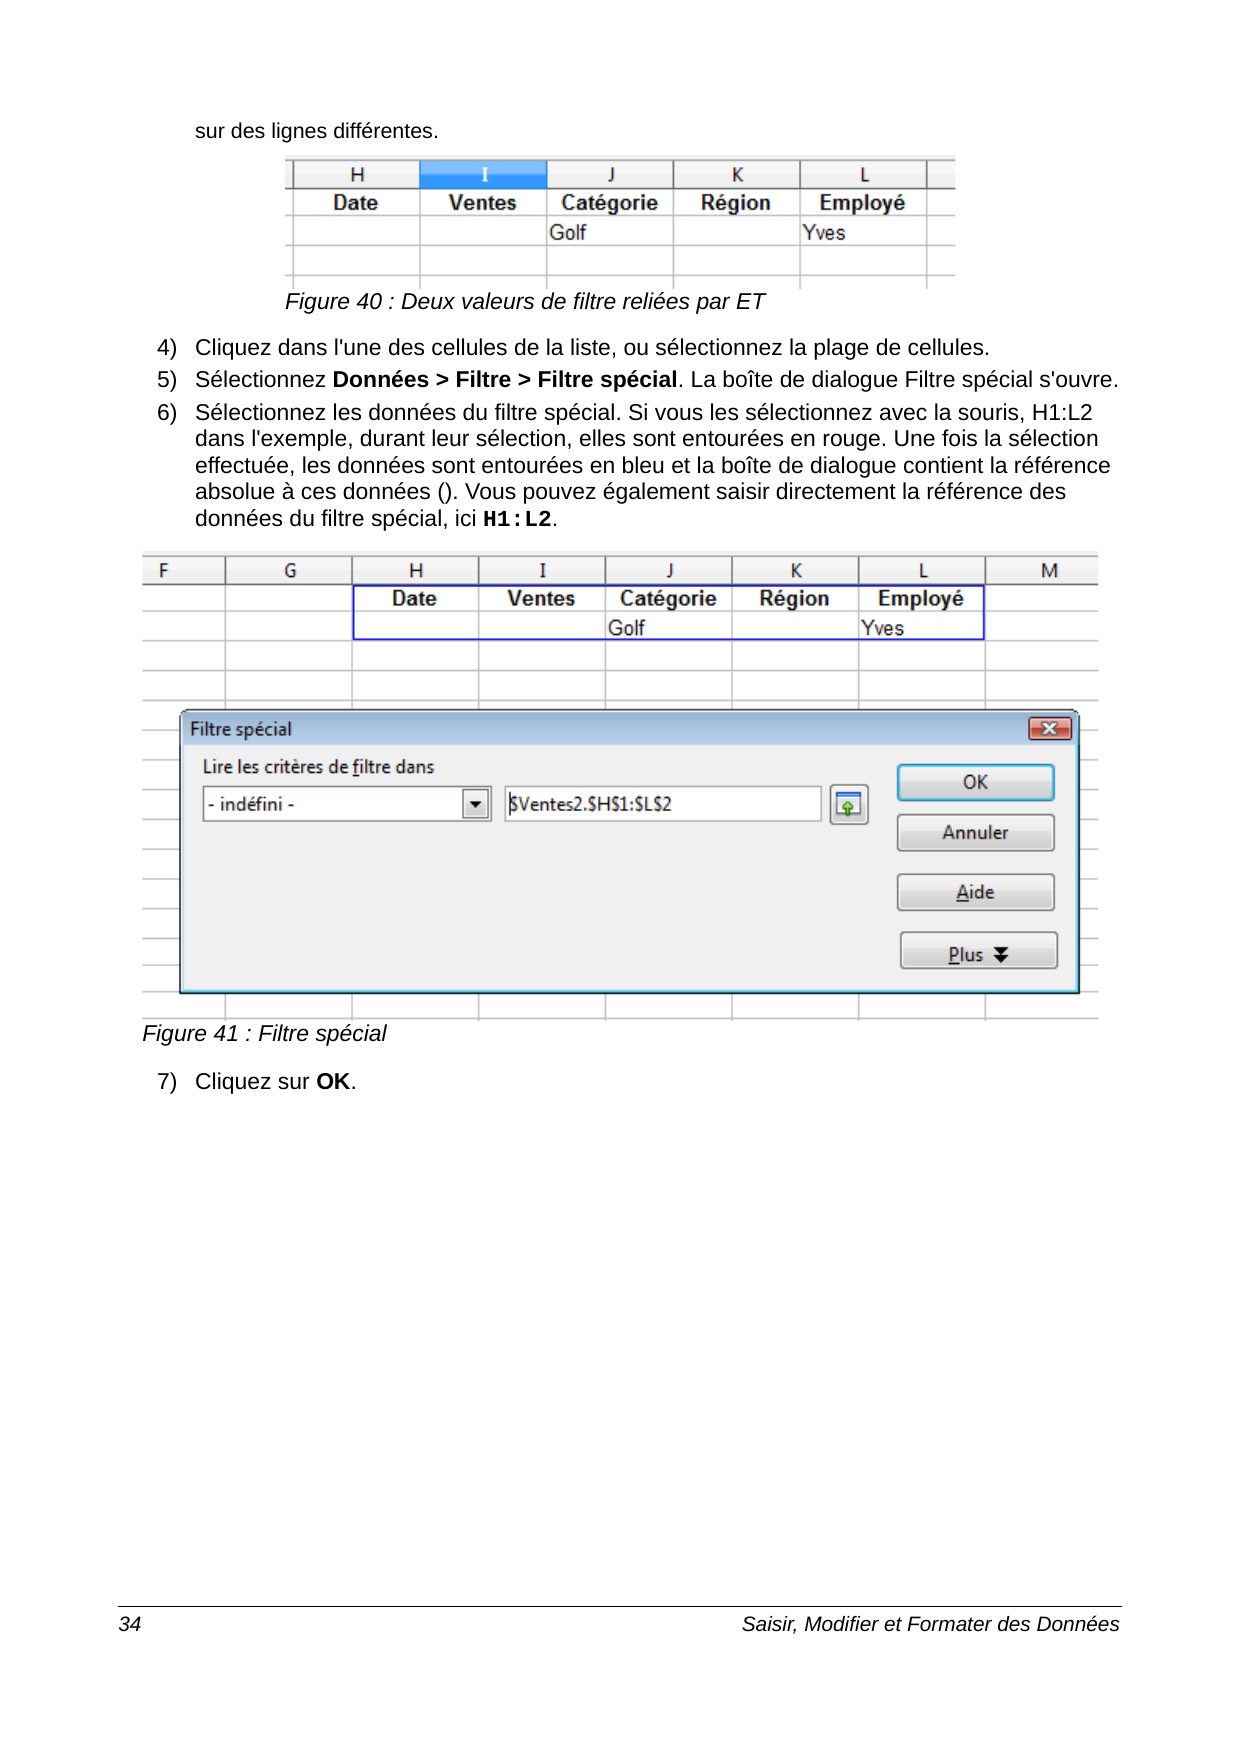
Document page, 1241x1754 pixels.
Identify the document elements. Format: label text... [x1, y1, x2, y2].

list sur des lignes différentes. [177, 118, 1122, 143]
picture [285, 155, 956, 289]
list Cliquez sur OK. [177, 1068, 1122, 1094]
list Sélectionnez Données > Filtre > Filtre spécial. La boîte de dialogue Filtre spécial s'ouvre. [177, 366, 1122, 393]
picture [142, 551, 1099, 1021]
list Cliquez dans l'une des cellules de la liste, ou sélectionnez la plage de cellules. [177, 334, 1122, 360]
text Figure 41 : Filtre spécial [142, 1021, 1098, 1047]
list Sélectionnez les données du filtre spécial. Si vous les sélectionnez avec la souris, H1:L2 dans l'exemple, durant leur sélection, elles sont entourées en rouge. Une fois la sélection effectuée, les données sont entourées en bleu et la boîte de dialogue contient la référence absolue à ces données (). Vous pouvez également saisir directement la référence des données du filtre spécial, ici H1:L2. [177, 399, 1122, 533]
text Figure 40 : Deux valeurs de filtre reliées par ET [285, 289, 955, 314]
